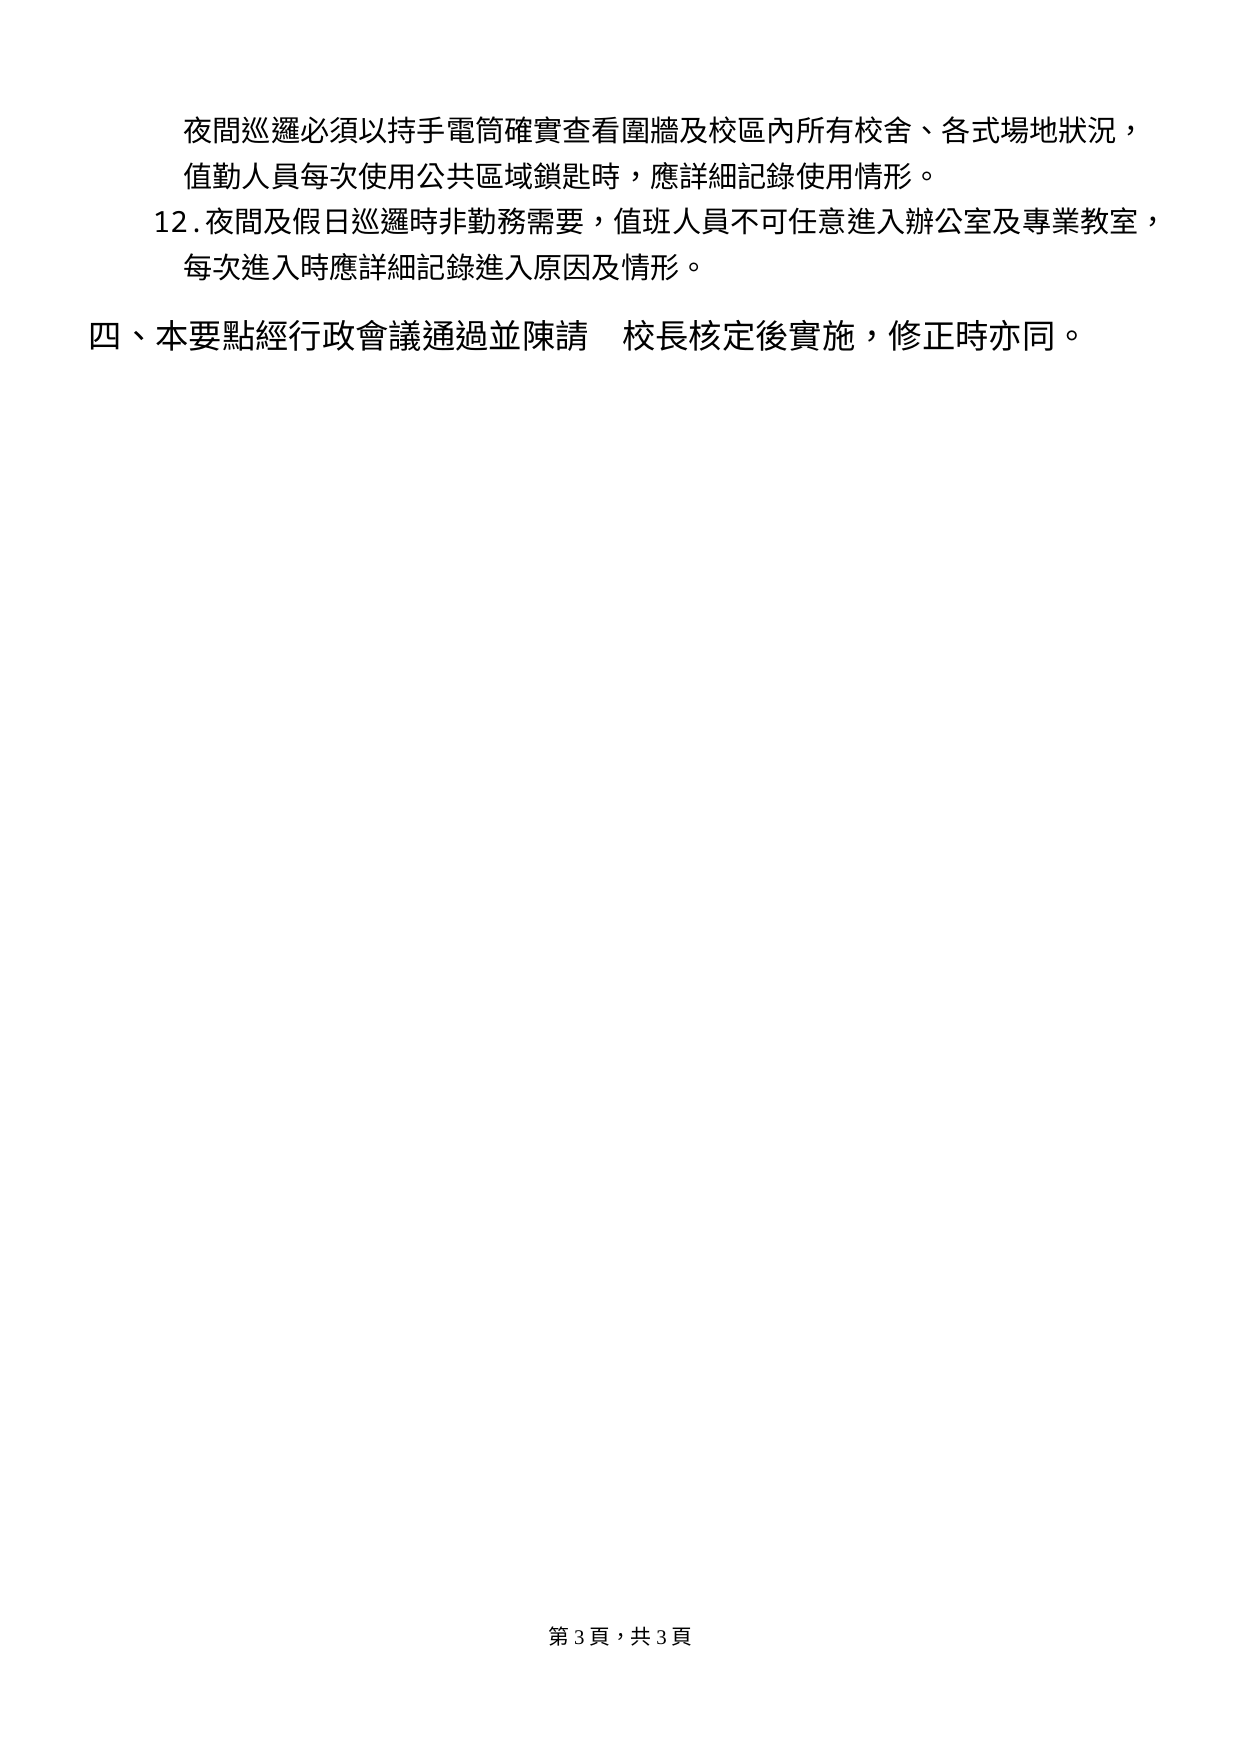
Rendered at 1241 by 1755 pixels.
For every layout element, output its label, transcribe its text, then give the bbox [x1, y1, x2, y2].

text 四、本要點經行政會議通過並陳請 校長核定後實施，修正時亦同。 [89, 292, 1139, 354]
text 12.夜間及假日巡邏時非勤務需要，值班人員不可任意進入辦公室及專業教室，每次進入時應詳細記錄進入原因及情形。 [153, 196, 1152, 288]
text 夜間巡邏必須以持手電筒確實查看圍牆及校區內所有校舍、各式場地狀況，值勤人員每次使用公共區域鎖匙時，應詳細記錄使用情形。 [153, 104, 1152, 196]
